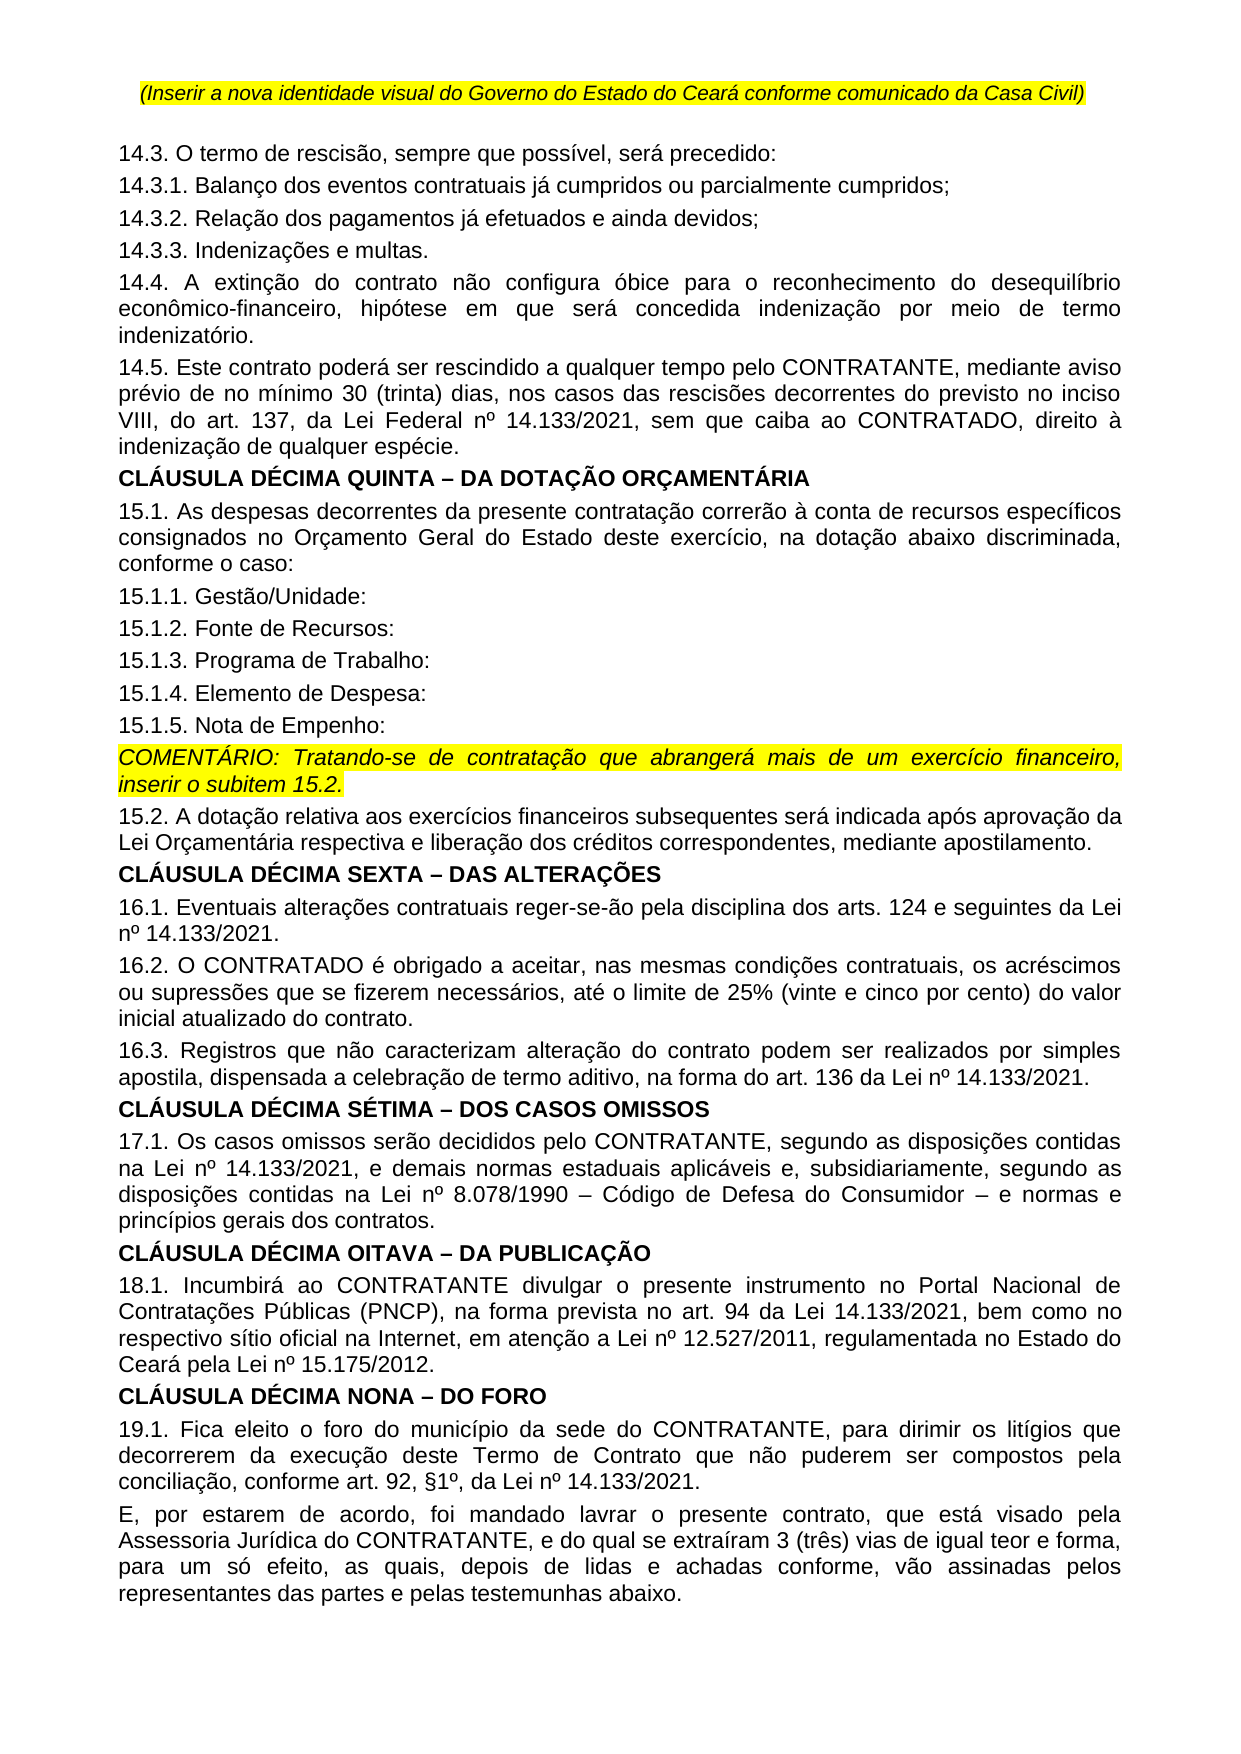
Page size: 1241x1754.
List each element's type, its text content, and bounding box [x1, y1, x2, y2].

text 15.1.2. Fonte de Recursos: [118, 615, 1122, 641]
text E, por estarem de acordo, foi mandado lavrar o presente contrato, que está visado pela Assessoria Jurídica do CONTRATANTE, e do qual se extraíram 3 (três) vias de igual teor e forma, para um só efeito, as quais, depois de lidas e achadas conforme, vão assinadas pelos representantes das partes e pelas testemunhas abaixo. [118, 1501, 1122, 1606]
text 15.1.3. Programa de Trabalho: [118, 647, 1122, 674]
text 15.1.4. Elemento de Despesa: [118, 679, 1122, 706]
text 14.4. A extinção do contrato não configura óbice para o reconhecimento do desequilíbrio econômico-financeiro, hipótese em que será concedida indenização por meio de termo indenizatório. [118, 269, 1122, 348]
text 14.3.3. Indenizações e multas. [118, 237, 1122, 263]
text 15.2. A dotação relativa aos exercícios financeiros subsequentes será indicada após aprovação da Lei Orçamentária respectiva e liberação dos créditos correspondentes, mediante apostilamento. [118, 803, 1122, 856]
text 15.1. As despesas decorrentes da presente contratação correrão à conta de recursos específicos consignados no Orçamento Geral do Estado deste exercício, na dotação abaixo discriminada, conforme o caso: [118, 498, 1122, 577]
text COMENTÁRIO: Tratando-se de contratação que abrangerá mais de um exercício financeiro, inserir o subitem 15.2. [118, 744, 1122, 797]
text 16.1. Eventuais alterações contratuais reger-se-ão pela disciplina dos arts. 124 e seguintes da Lei nº 14.133/2021. [118, 894, 1122, 946]
text 14.3.1. Balanço dos eventos contratuais já cumpridos ou parcialmente cumpridos; [118, 172, 1122, 198]
text CLÁUSULA DÉCIMA SEXTA – DAS ALTERAÇÕES [118, 861, 1122, 888]
text CLÁUSULA DÉCIMA QUINTA – DA DOTAÇÃO ORÇAMENTÁRIA [118, 465, 1122, 492]
text 16.2. O CONTRATADO é obrigado a aceitar, nas mesmas condições contratuais, os acréscimos ou supressões que se fizerem necessários, até o limite de 25% (vinte e cinco por cento) do valor inicial atualizado do contrato. [118, 952, 1122, 1031]
text 14.3.2. Relação dos pagamentos já efetuados e ainda devidos; [118, 204, 1122, 231]
text 15.1.1. Gestão/Unidade: [118, 583, 1122, 609]
text 17.1. Os casos omissos serão decididos pelo CONTRATANTE, segundo as disposições contidas na Lei nº 14.133/2021, e demais normas estaduais aplicáveis e, subsidiariamente, segundo as disposições contidas na Lei nº 8.078/1990 – Código de Defesa do Consumidor – e normas e princípios gerais dos contratos. [118, 1128, 1122, 1234]
text CLÁUSULA DÉCIMA SÉTIMA – DOS CASOS OMISSOS [118, 1096, 1122, 1122]
text 14.5. Este contrato poderá ser rescindido a qualquer tempo pelo CONTRATANTE, mediante aviso prévio de no mínimo 30 (trinta) dias, nos casos das rescisões decorrentes do previsto no inciso VIII, do art. 137, da Lei Federal nº 14.133/2021, sem que caiba ao CONTRATADO, direito à indenização de qualquer espécie. [118, 354, 1122, 459]
text 18.1. Incumbirá ao CONTRATANTE divulgar o presente instrumento no Portal Nacional de Contratações Públicas (PNCP), na forma prevista no art. 94 da Lei 14.133/2021, bem como no respectivo sítio oficial na Internet, em atenção a Lei nº 12.527/2011, regulamentada no Estado do Ceará pela Lei nº 15.175/2012. [118, 1272, 1122, 1377]
text 15.1.5. Nota de Empenho: [118, 712, 1122, 738]
text CLÁUSULA DÉCIMA NONA – DO FORO [118, 1383, 1122, 1410]
text CLÁUSULA DÉCIMA OITAVA – DA PUBLICAÇÃO [118, 1240, 1122, 1266]
text 14.3. O termo de rescisão, sempre que possível, será precedido: [118, 140, 1122, 166]
text 19.1. Fica eleito o foro do município da sede do CONTRATANTE, para dirimir os litígios que decorrerem da execução deste Termo de Contrato que não puderem ser compostos pela conciliação, conforme art. 92, §1º, da Lei nº 14.133/2021. [118, 1416, 1122, 1495]
text 16.3. Registros que não caracterizam alteração do contrato podem ser realizados por simples apostila, dispensada a celebração de termo aditivo, na forma do art. 136 da Lei nº 14.133/2021. [118, 1037, 1122, 1090]
